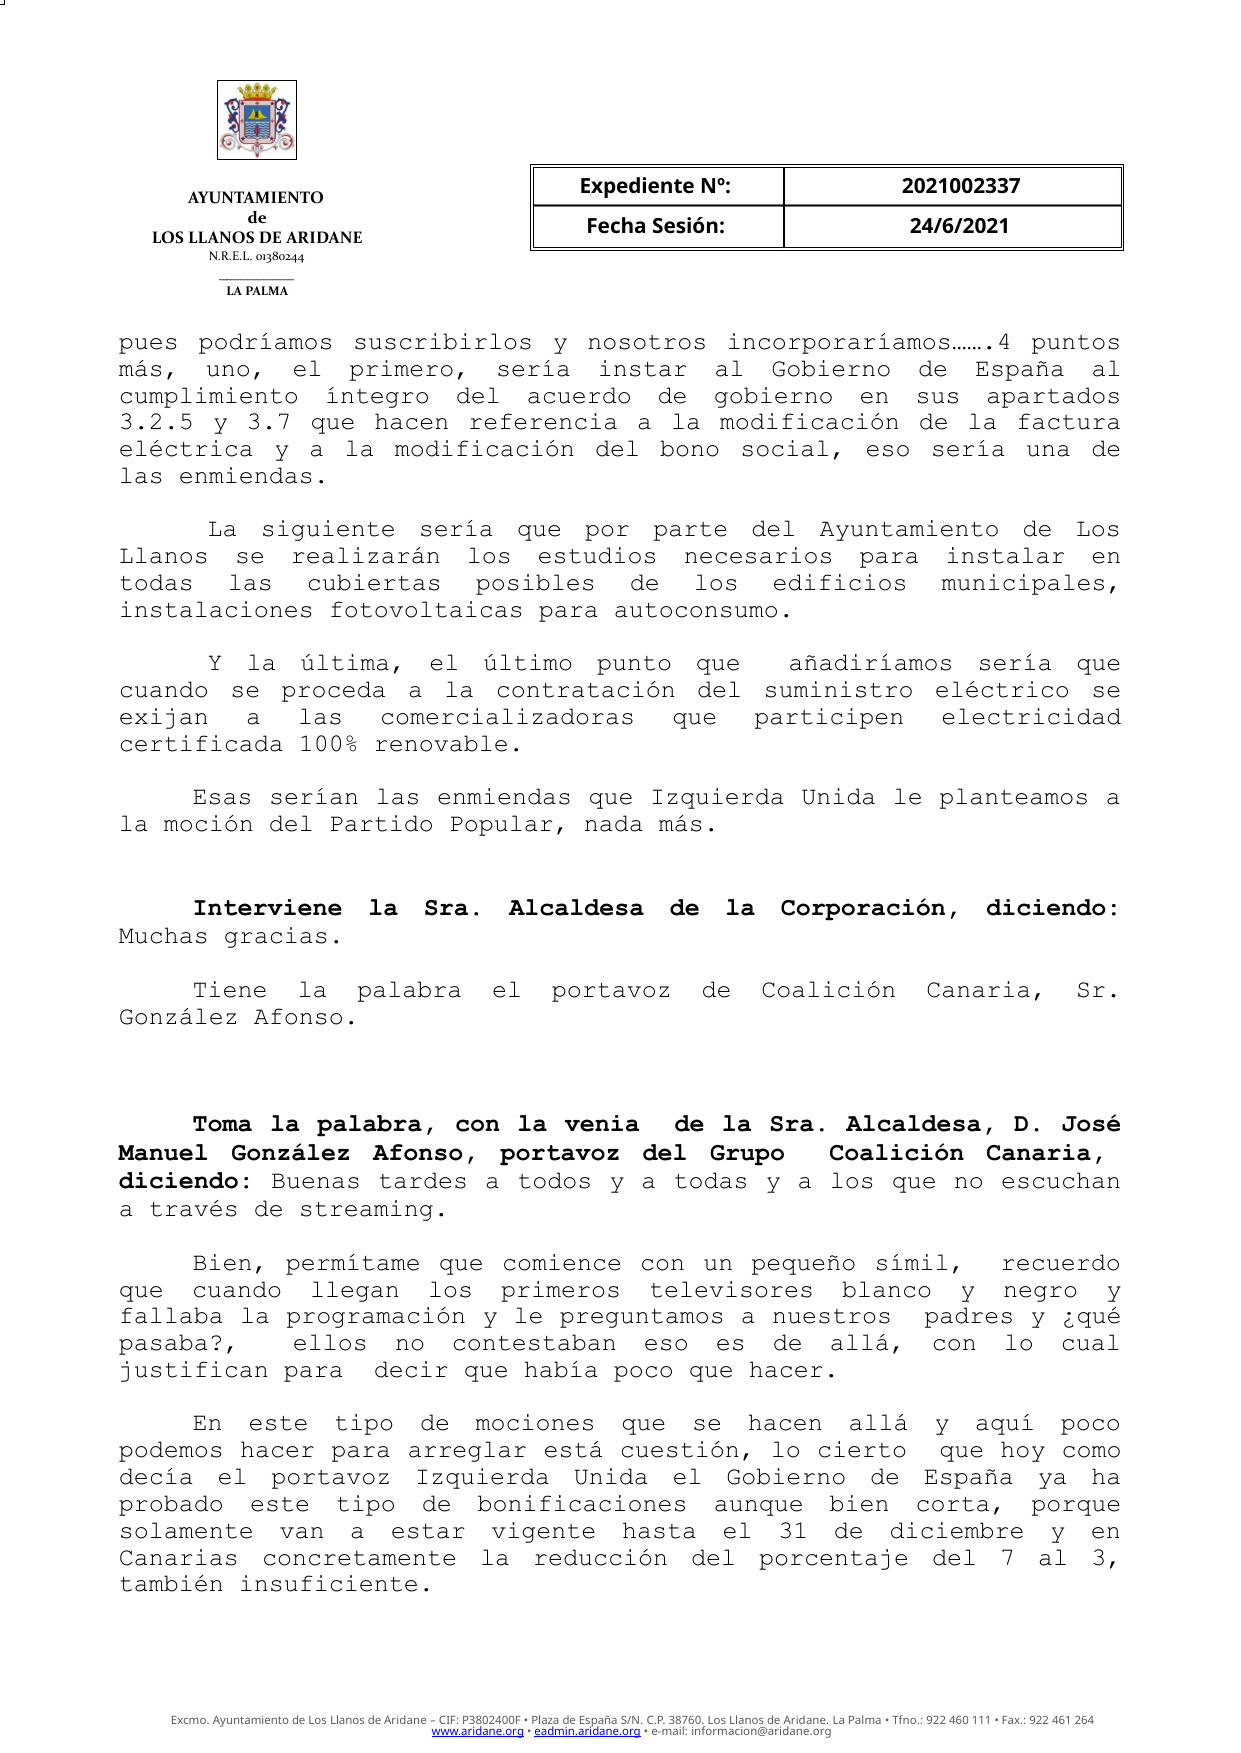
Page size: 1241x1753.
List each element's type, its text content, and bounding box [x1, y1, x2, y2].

text la moción del Partido Popular, nada más. [119, 810, 1146, 837]
picture [218, 81, 296, 159]
text ________ [226, 266, 317, 282]
text justifican para decir que había poco que hacer. [119, 1356, 1146, 1383]
text Fecha Sesión: [586, 214, 761, 239]
text de [247, 210, 387, 227]
text Toma la palabra, con la venia de la Sra. Alcaldesa, D. José [192, 1109, 1146, 1137]
text 2021002337 [902, 173, 1059, 198]
text La siguiente sería que por parte del Ayuntamiento de Los [207, 514, 1146, 542]
text todas las cubiertas posibles de los edificios municipales, [119, 569, 1146, 596]
text fallaba la programación y le preguntamos a nuestros padres y ¿qué [119, 1302, 1146, 1329]
text cumplimiento íntegro del acuerdo de gobierno en sus apartados [119, 382, 1146, 407]
text 3 [119, 407, 134, 433]
text Interviene la Sra. Alcaldesa de la Corporación, diciendo: [192, 893, 1146, 922]
text eléctrica y a la modificación del bono social, eso sería una de [119, 433, 1146, 462]
text más, uno, el primero, sería instar al Gobierno de España al [119, 355, 1146, 382]
text a través de streaming. [119, 1195, 1146, 1222]
text Y la última, el último punto que añadiríamos sería que [207, 648, 1146, 676]
text Llanos se realizarán los estudios necesarios para instalar en [119, 542, 1146, 569]
text .2.5 y 3.7 que hacen referencia a la modificación de la factura [134, 407, 1146, 433]
text Excmo. Ayuntamiento de Los Llanos de Aridane – CIF: P3802400F • Plaza de España S/N. C.P. 38760. Los Llanos de Aridane. La Palma • Tfno.: 922 460 111 • Fax.: 922 461 264 [171, 1713, 1095, 1727]
text N.R.E.L. 01380244 [208, 250, 327, 262]
text _ [219, 266, 226, 279]
text que cuando llegan los primeros televisores blanco y negro y [119, 1276, 1146, 1302]
text las enmiendas. [119, 462, 1146, 489]
text Esas serían las enmiendas que Izquierda Unida le planteamos a [192, 782, 1146, 810]
text exijan a las comercializadoras que participen electricidad [119, 703, 1146, 730]
text Bien, permítame que comience con un pequeño símil, recuerdo [192, 1247, 1146, 1276]
text Tiene la palabra el portavoz de Coalición Canaria, Sr. [192, 974, 1146, 1003]
text _ [317, 266, 327, 282]
text LOS LLANOS DE ARIDANE [152, 230, 387, 247]
text instalaciones fotovoltaicas para autoconsumo. [119, 596, 1146, 622]
text AYUNTAMIENTO [188, 190, 387, 207]
text Expediente Nº: [579, 173, 761, 198]
text Muchas gracias. [119, 922, 1146, 949]
text www.aridane.org • eadmin.aridane.org • e-mail: informacion@aridane.org [431, 1724, 834, 1738]
text cuando se proceda a la contratación del suministro eléctrico se [119, 676, 1146, 703]
text Manuel González Afonso, portavoz del Grupo Coalición Canaria, [119, 1138, 1146, 1166]
text podemos hacer para arreglar está cuestión, lo cierto que hoy como [119, 1436, 1146, 1463]
text probado este tipo de bonificaciones aunque bien corta, porque [119, 1490, 1146, 1517]
picture [531, 165, 1123, 250]
text LA PALMA [226, 286, 317, 298]
text certificada 100% renovable. [119, 730, 1146, 757]
text diciendo: Buenas tardes a todos y a todas y a los que no escuchan [119, 1166, 1146, 1195]
text Canarias concretamente la reducción del porcentaje del 7 al 3, [119, 1543, 1146, 1570]
text también insuficiente. [119, 1570, 1146, 1597]
text decía el portavoz Izquierda Unida el Gobierno de España ya ha [119, 1463, 1146, 1490]
text pues podríamos suscribirlos y nosotros incorporaríamos…….4 puntos [119, 327, 1146, 355]
text pasaba?, ellos no contestaban eso es de allá, con lo cual [119, 1329, 1146, 1356]
text En este tipo de mociones que se hacen allá y aquí poco [192, 1408, 1146, 1436]
text 24/6/2021 [909, 214, 1059, 239]
text González Afonso. [119, 1003, 1146, 1029]
text solamente van a estar vigente hasta el 31 de diciembre y en [119, 1517, 1146, 1543]
